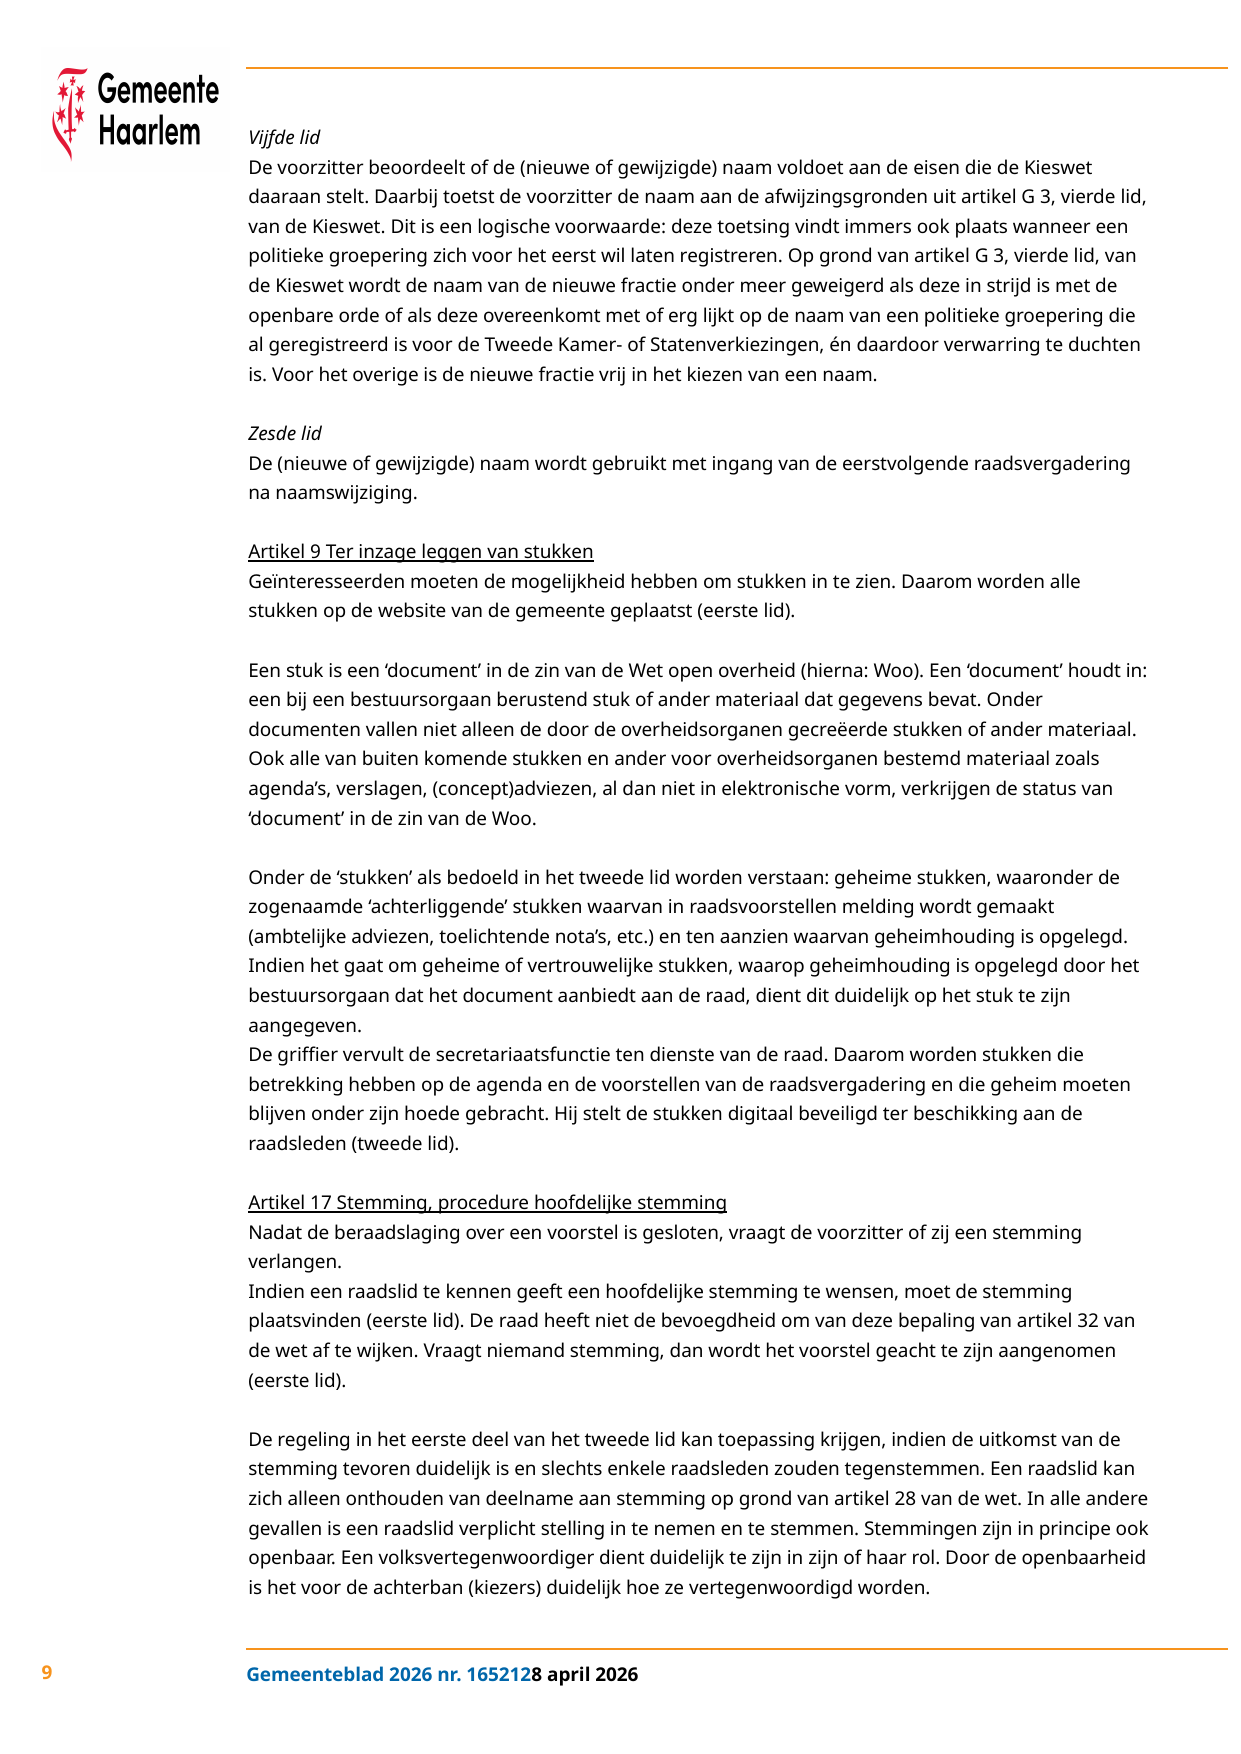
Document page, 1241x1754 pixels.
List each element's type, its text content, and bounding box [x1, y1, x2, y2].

text De (nieuwe of gewijzigde) naam wordt gebruikt met ingang van de eerstvolgende raadsvergadering na naamswijziging. [248, 450, 1152, 505]
text De voorzitter beoordeelt of de (nieuwe of gewijzigde) naam voldoet aan de eisen die de Kieswet daaraan stelt. Daarbij toetst de voorzitter de naam aan de afwijzingsgronden uit artikel G 3, vierde lid, van de Kieswet. Dit is een logische voorwaarde: deze toetsing vindt immers ook plaats wanneer een politieke groepering zich voor het eerst wil laten registreren. Op grond van artikel G 3, vierde lid, van de Kieswet wordt de naam van de nieuwe fractie onder meer geweigerd als deze in strijd is met de openbare orde of als deze overeenkomt met of erg lijkt op de naam van een politieke groepering die al geregistreerd is voor de Tweede Kamer- of Statenverkiezingen, én daardoor verwarring te duchten is. Voor het overige is de nieuwe fractie vrij in het kiezen van een naam. [248, 154, 1152, 387]
text Indien een raadslid te kennen geeft een hoofdelijke stemming te wensen, moet de stemming plaatsvinden (eerste lid). De raad heeft niet de bevoegdheid om van deze bepaling van artikel 32 van de wet af te wijken. Vraagt niemand stemming, dan wordt het voorstel geacht te zijn aangenomen (eerste lid). [248, 1278, 1152, 1393]
text Een stuk is een ‘document’ in de zin van de Wet open overheid (hierna: Woo). Een ‘document’ houdt in: een bij een bestuursorgaan berustend stuk of ander materiaal dat gegevens bevat. Onder documenten vallen niet alleen de door de overheidsorganen gecreëerde stukken of ander materiaal. Ook alle van buiten komende stukken en ander voor overheidsorganen bestemd materiaal zoals agenda’s, verslagen, (concept)adviezen, al dan niet in elektronische vorm, verkrijgen de status van ‘document’ in de zin van de Woo. [248, 657, 1152, 831]
text Nadat de beraadslaging over een voorstel is gesloten, vraagt de voorzitter of zij een stemming verlangen. [248, 1219, 1152, 1274]
text Artikel 17 Stemming, procedure hoofdelijke stemming [248, 1189, 1152, 1215]
text Geïnteresseerden moeten de mogelijkheid hebben om stukken in te zien. Daarom worden alle stukken op de website van de gemeente geplaatst (eerste lid). [248, 568, 1152, 623]
text Zesde lid [248, 420, 1152, 446]
text Vijfde lid [248, 124, 1152, 150]
text Onder de ‘stukken’ als bedoeld in het tweede lid worden verstaan: geheime stukken, waaronder de zogenaamde ‘achterliggende’ stukken waarvan in raadsvoorstellen melding wordt gemaakt (ambtelijke adviezen, toelichtende nota’s, etc.) en ten aanzien waarvan geheimhouding is opgelegd. Indien het gaat om geheime of vertrouwelijke stukken, waarop geheimhouding is opgelegd door het bestuursorgaan dat het document aanbiedt aan de raad, dient dit duidelijk op het stuk te zijn aangegeven. [248, 864, 1152, 1038]
text De regeling in het eerste deel van het tweede lid kan toepassing krijgen, indien de uitkomst van de stemming tevoren duidelijk is en slechts enkele raadsleden zouden tegenstemmen. Een raadslid kan zich alleen onthouden van deelname aan stemming op grond van artikel 28 van de wet. In alle andere gevallen is een raadslid verplicht stelling in te nemen en te stemmen. Stemmingen zijn in principe ook openbaar. Een volksvertegenwoordiger dient duidelijk te zijn in zijn of haar rol. Door de openbaarheid is het voor de achterban (kiezers) duidelijk hoe ze vertegenwoordigd worden. [248, 1426, 1152, 1600]
picture [41, 47, 231, 172]
text Artikel 9 Ter inzage leggen van stukken [248, 538, 1152, 564]
text De griffier vervult de secretariaatsfunctie ten dienste van de raad. Daarom worden stukken die betrekking hebben op de agenda en de voorstellen van de raadsvergadering en die geheim moeten blijven onder zijn hoede gebracht. Hij stelt de stukken digitaal beveiligd ter beschikking aan de raadsleden (tweede lid). [248, 1041, 1152, 1156]
